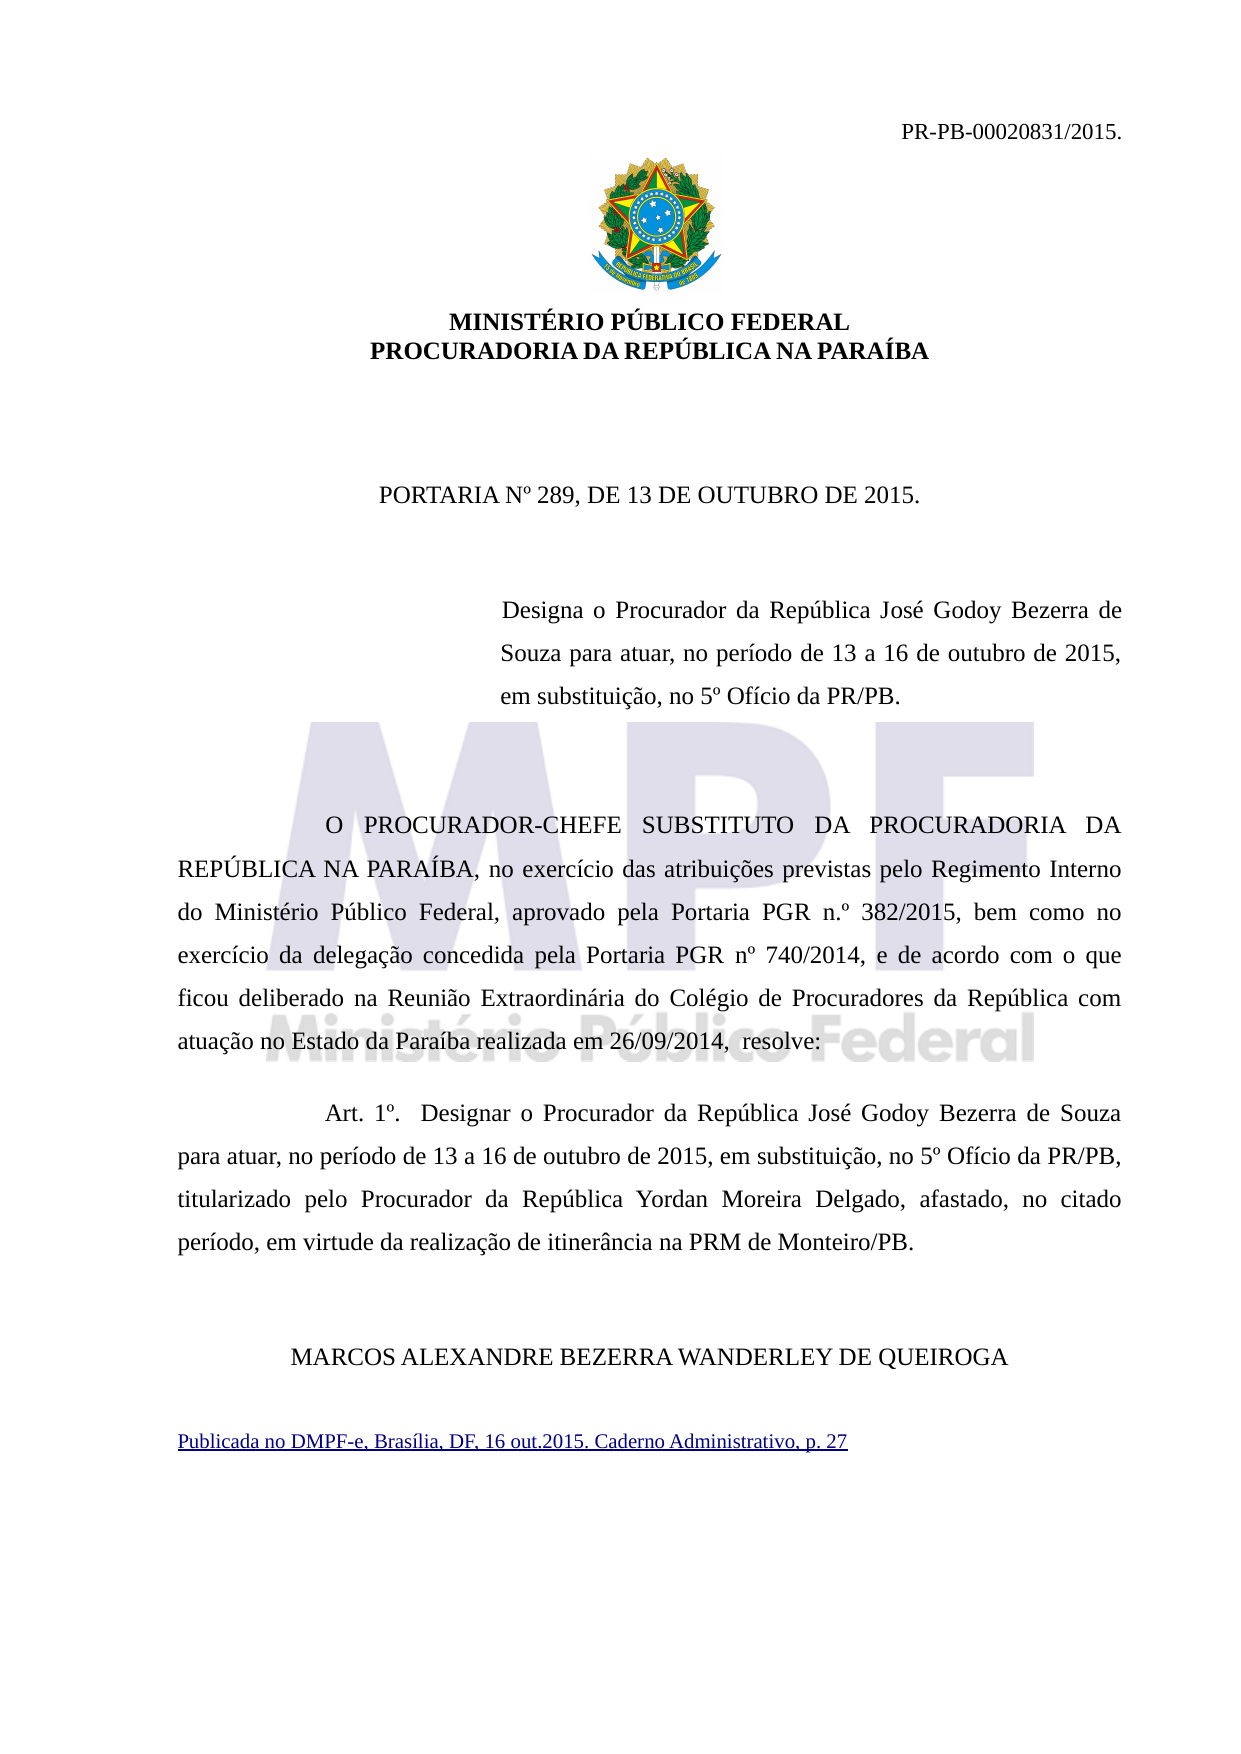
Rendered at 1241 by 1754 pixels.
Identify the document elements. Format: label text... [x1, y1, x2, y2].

picture [587, 155, 726, 294]
text PORTARIA Nº 289, DE 13 DE OUTUBRO DE 2015. [177, 480, 1122, 509]
text PR-PB-00020831/2015. [177, 118, 1122, 144]
text Designa o Procurador da República José Godoy Bezerra de Souza para atuar, no período de 13 a 16 de outubro de 2015, em substituição, no 5º Ofício da PR/PB. [500, 595, 1122, 710]
text MINISTÉRIO PÚBLICO FEDERAL [177, 307, 1122, 336]
text Publicada no DMPF-e, Brasília, DF, 16 out.2015. Caderno Administrativo, p. 27 [177, 1429, 1122, 1453]
text Art. 1º. Designar o Procurador da República José Godoy Bezerra de Souza para atuar, no período de 13 a 16 de outubro de 2015, em substituição, no 5º Ofício da PR/PB, titularizado pelo Procurador da República Yordan Moreira Delgado, afastado, no citado período, em virtude da realização de itinerância na PRM de Monteiro/PB. [177, 1098, 1122, 1256]
text PROCURADORIA DA REPÚBLICA NA PARAÍBA [177, 336, 1122, 365]
text MARCOS ALEXANDRE BEZERRA WANDERLEY DE QUEIROGA [177, 1342, 1122, 1371]
picture [266, 1055, 1034, 1062]
text O PROCURADOR-CHEFE SUBSTITUTO DA PROCURADORIA DA REPÚBLICA NA PARAÍBA, no exercício das atribuições previstas pelo Regimento Interno do Ministério Público Federal, aprovado pela Portaria PGR n.º 382/2015, bem como no exercício da delegação concedida pela Portaria PGR nº 740/2014, e de acordo com o que ficou deliberado na Reunião Extraordinária do Colégio de Procuradores da República com atuação no Estado da Paraíba realizada em 26/09/2014, resolve: [177, 811, 1122, 1055]
picture [266, 722, 1034, 811]
